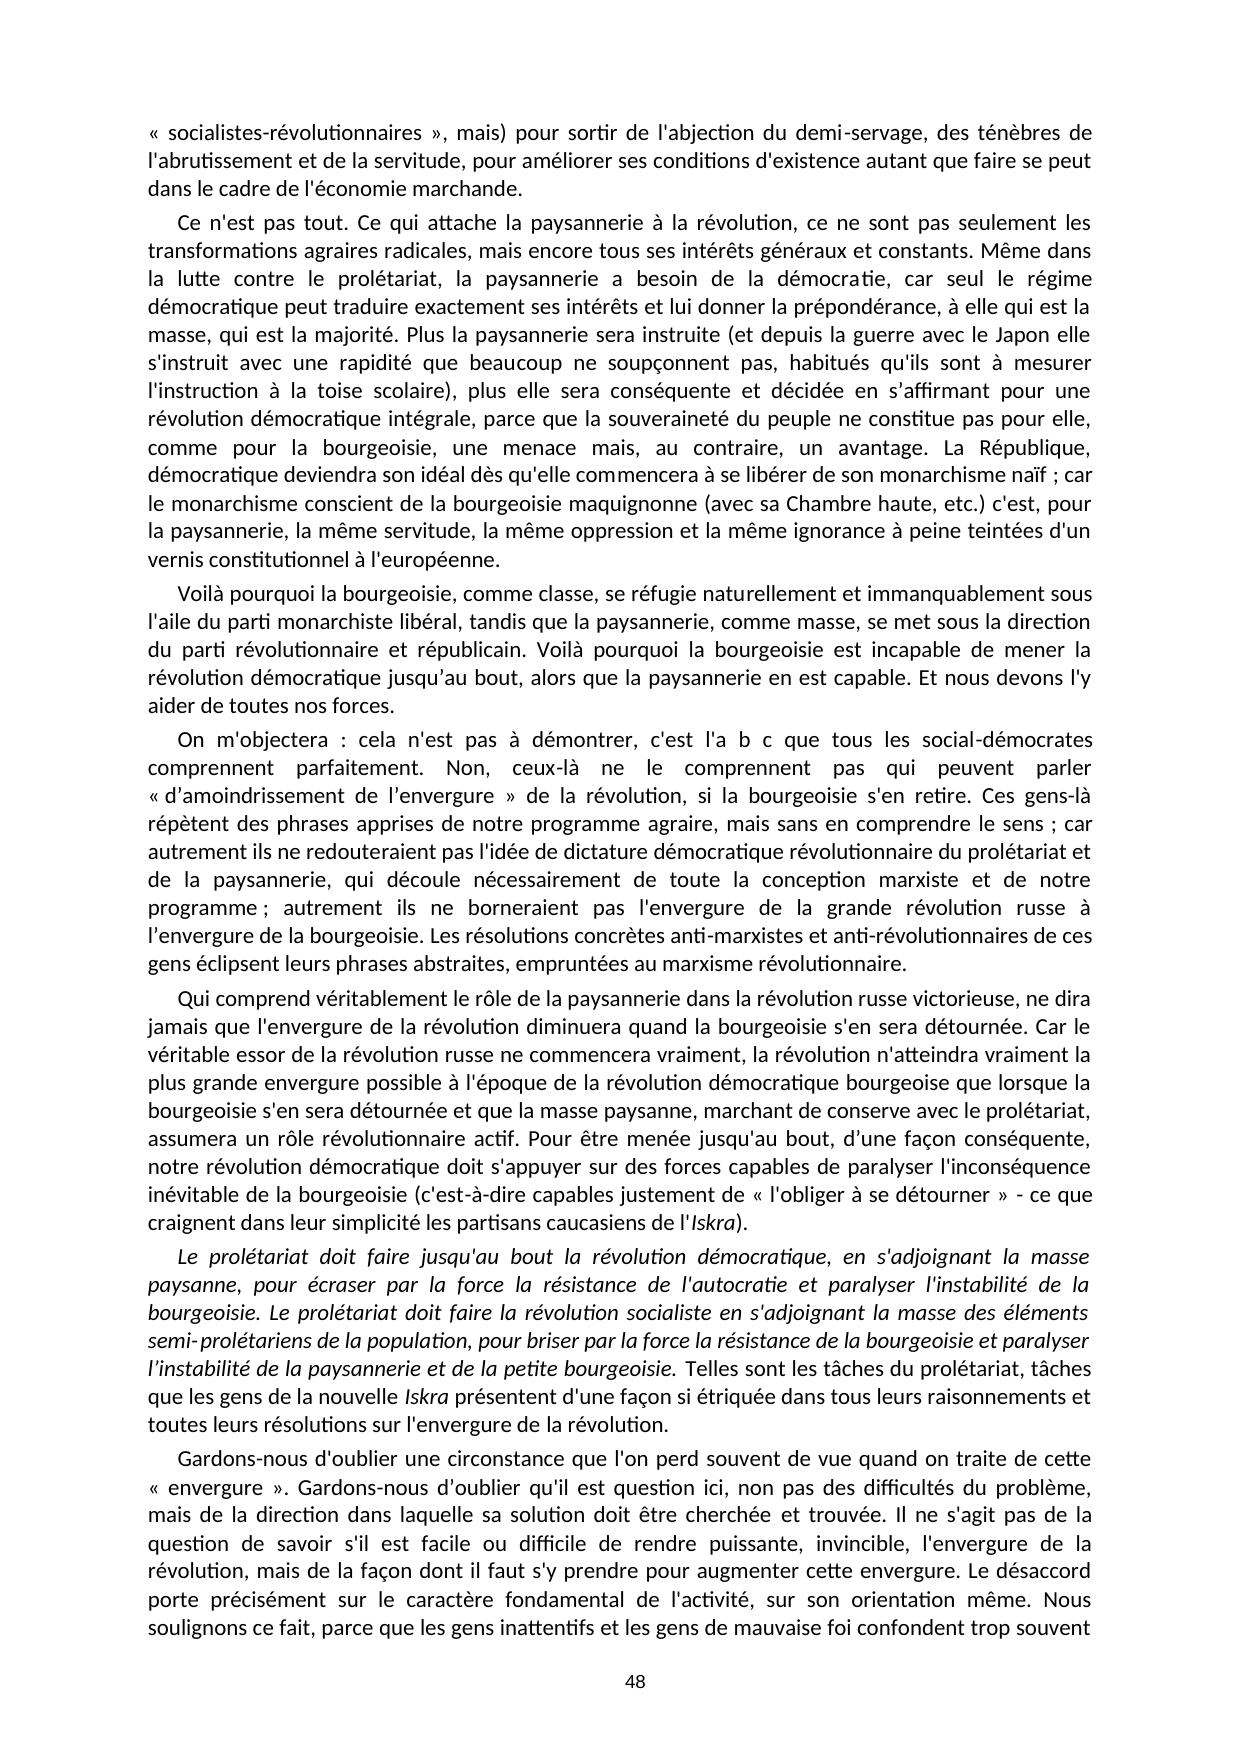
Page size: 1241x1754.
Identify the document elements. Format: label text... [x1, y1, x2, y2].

text Gardons‑nous d'oublier une circonstance que l'on perd souvent de vue quand on traite de cette « envergure ». Gardons‑nous d’oublier qu'il est question ici, non pas des difficultés du problème, mais de la direction dans laquelle sa solution doit être cherchée­ et trouvée. Il ne s'agit pas de la question de savoir s'il est facile ou difficile de rendre puissante, invincible, l'envergure de la révolution, mais de la façon dont il faut s'y prendre pour augmenter cette envergure. Le désaccord porte précisément sur le caractère fondamental de l'activité, sur son orientation même. Nous soulignons ce fait, parce que les gens inattentifs et les gens de mauvaise foi confondent trop souvent [148, 1444, 1093, 1641]
text Qui comprend véritablement le rôle de la paysannerie dans la révolution russe victorieuse, ne dira jamais que l'envergure de la révolution diminuera quand la bourgeoisie s'en sera détournée. Car le véritable essor de la révolution russe ne commencera vraiment, la révolution n'atteindra vraiment la plus grande envergure possible à l'époque de la révolution démocratique bourgeoise que lorsque la bourgeoisie s'en sera détournée et que la masse paysanne, marchant de conserve avec le prolétariat, assumera un rôle révolutionnaire actif. Pour être menée jusqu'au bout, d’une façon conséquente, notre révolution démocratique doit s'appuyer sur des forces capables de paralyser l'inconséquence inévitable de la bourgeoisie (c'est‑à‑dire capables justement de « l'obliger à se détourner » ‑ ce que craignent dans leur simplicité les partisans caucasiens de l'Iskra). [148, 984, 1093, 1236]
text Le prolétariat doit faire jusqu'au bout la révolution démocratique, en s'adjoignant la masse paysanne, pour écraser par la force la résistance de l'autocratie et paralyser l'instabilité de la bourgeoisie. Le prolétariat doit faire la révolution socialiste en s'adjoignant la masse des éléments semi‑prolétariens de la population, pour briser par la force la résistance de la bourgeoisie et paralyser l’instabilité de la paysannerie et de la petite bourgeoisie. Telles sont les tâches du prolétariat, tâches que les gens de la nouvelle Iskra présentent d'une façon si étriquée dans tous leurs raisonnements et toutes leurs résolutions sur l'envergure de la révolution. [148, 1242, 1093, 1438]
text « socialistes‑révolutionnaires », mais) pour sortir de l'abjection du demi‑servage, des ténèbres de l'abrutissement et de la servitude, pour améliorer ses conditions d'existence autant que faire se peut dans le cadre de l'économie marchande. [148, 118, 1093, 202]
text On m'objectera : cela n'est pas à démontrer, c'est l'a b c que tous les social‑démocrates comprennent parfaitement. Non, ceux­-là ne le comprennent pas qui peuvent parler « d’amoindrissement de l’envergure » de la révolution, si la bourgeoisie s'en retire. Ces gens-là répètent des phrases apprises de notre programme agraire, mais sans en comprendre le sens ; car autrement ils ne redoute­raient pas l'idée de dictature démocratique révolutionnaire du prolétariat et de la paysannerie, qui découle nécessairement de toute la conception marxiste et de notre programme ; autrement ils ne borneraient pas l'envergure de la grande révolution russe à l’envergure de la bourgeoisie. Les résolutions concrètes anti­-marxistes et anti-révolutionnaires de ces gens éclipsent leurs phrases abstraites, empruntées au marxisme révolutionnaire. [148, 725, 1093, 977]
text Voilà pourquoi la bourgeoisie, comme classe, se réfugie natu­rellement et immanquablement sous l'aile du parti monarchiste libéral, tandis que la paysannerie, comme masse, se met sous la direction du parti révolutionnaire et républicain. Voilà pourquoi la bourgeoisie est incapable de mener la révolution démocratique jusqu’au bout, alors que la paysannerie en est capable. Et nous devons l'y aider de toutes nos forces. [148, 579, 1093, 719]
text Ce n'est pas tout. Ce qui attache la paysannerie à la révolution, ce ne sont pas seulement les transformations agraires radicales, mais encore tous ses intérêts généraux et constants. Même dans la lutte contre le prolétariat, la paysannerie a besoin de la démocra­tie, car seul le régime démocratique peut traduire exactement ses intérêts et lui donner la prépondérance, à elle qui est la masse, qui est la majorité. Plus la paysannerie sera instruite (et depuis la guerre avec le Japon elle s'instruit avec une rapidité que beau­coup ne soupçonnent pas, habitués qu'ils sont à mesurer l'instruction à la toise scolaire), plus elle sera conséquente et décidée en s’affirmant pour une révolution démocratique intégrale, parce que la souveraineté du peuple ne constitue pas pour elle, comme pour la bourgeoisie, une menace mais, au contraire, un avantage. La République, démocratique deviendra son idéal dès qu'elle com­mencera à se libérer de son monarchisme naïf ; car le monar­chisme conscient de la bourgeoisie maquignonne (avec sa Chambre haute, etc.) c'est, pour la paysannerie, la même servitude, la même oppression et la même ignorance à peine teintées d'un vernis constitutionnel à l'européenne. [148, 208, 1093, 573]
